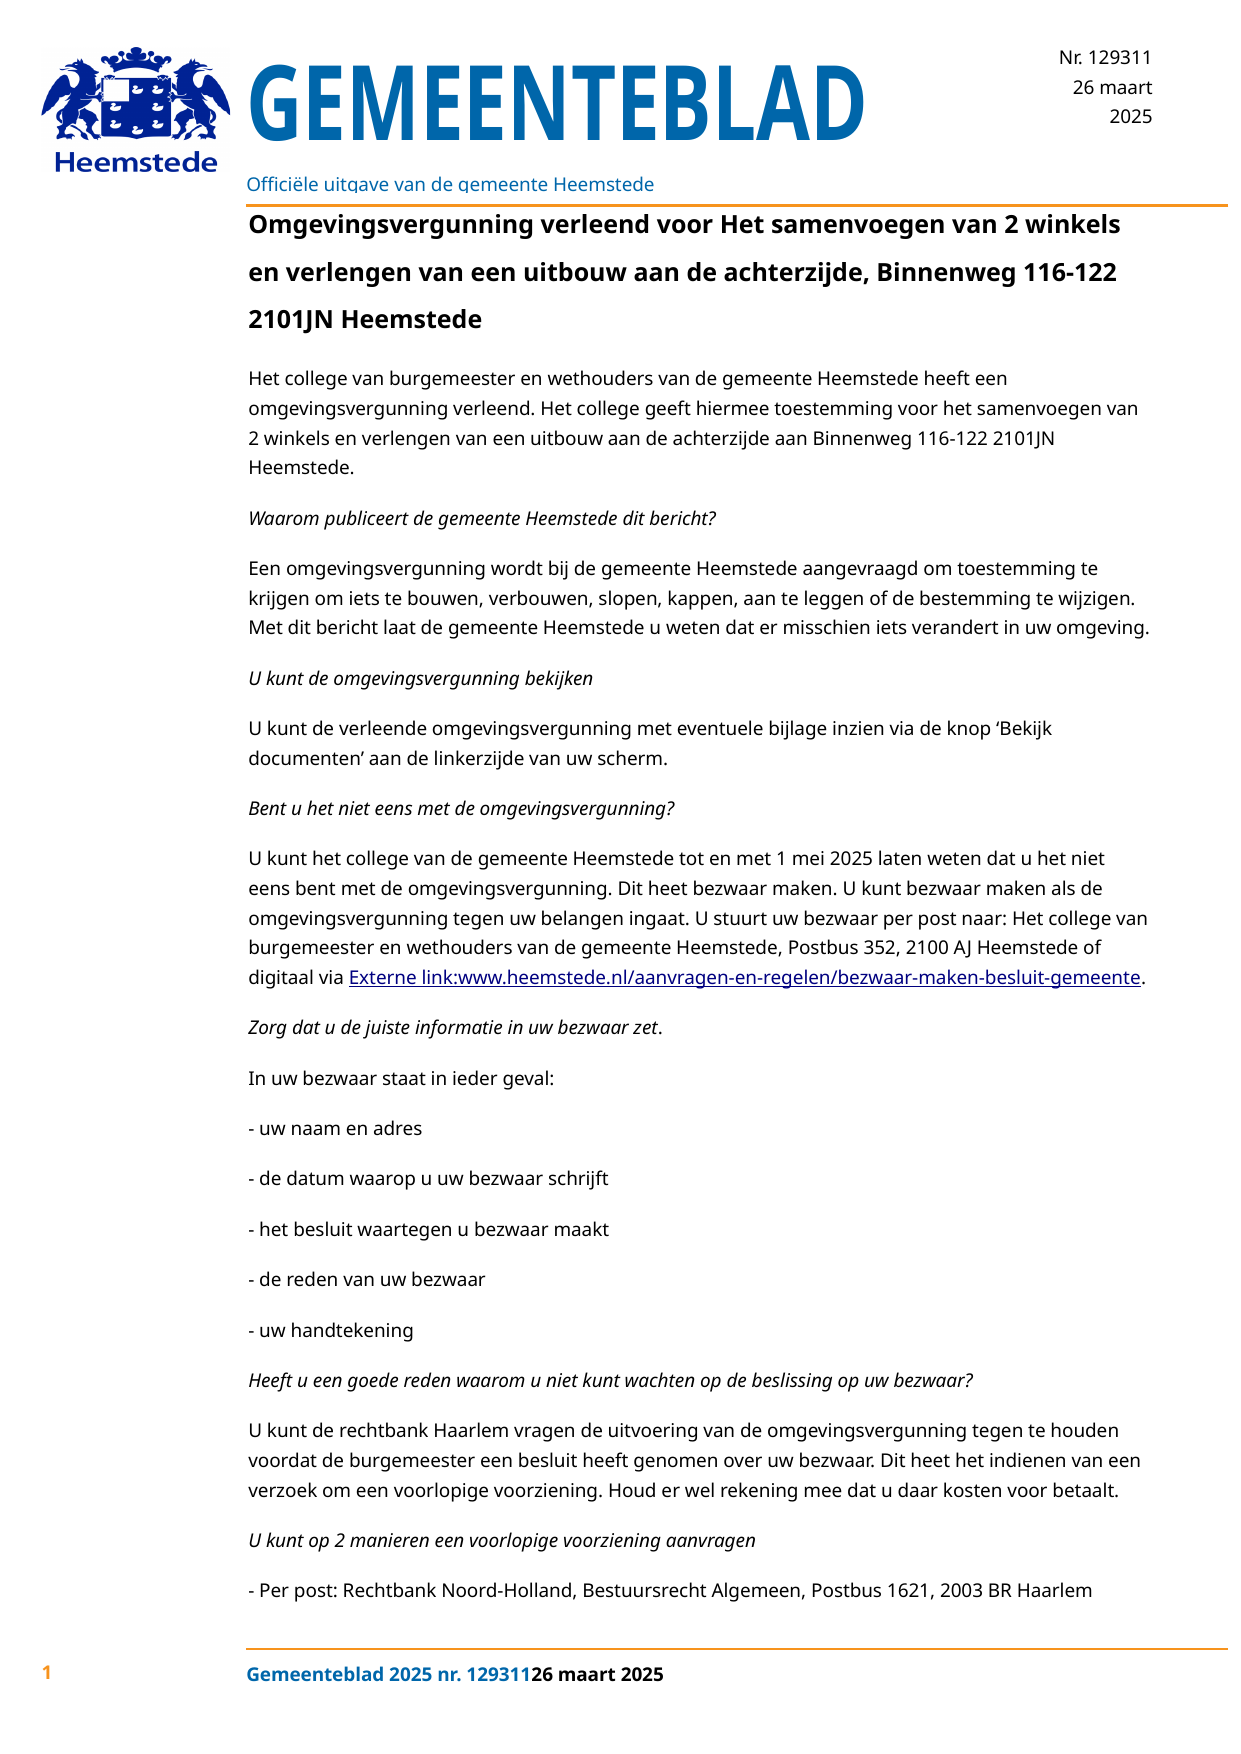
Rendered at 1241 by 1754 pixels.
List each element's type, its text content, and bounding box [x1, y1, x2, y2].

text Omgevingsvergunning verleend voor Het samenvoegen van 2 winkels en verlengen van een uitbouw aan de achterzijde, Binnenweg 116-122 2101JN Heemstede [248, 207, 1152, 336]
text - de datum waarop u uw bezwaar schrijft [248, 1166, 1152, 1191]
text Heeft u een goede reden waarom u niet kunt wachten op de beslissing op uw bezwaar? [248, 1367, 1152, 1393]
text - de reden van uw bezwaar [248, 1266, 1152, 1292]
text U kunt het college van de gemeente Heemstede tot en met 1 mei 2025 laten weten dat u het niet eens bent met de omgevingsvergunning. Dit heet bezwaar maken. U kunt bezwaar maken als de omgevingsvergunning tegen uw belangen ingaat. U stuurt uw bezwaar per post naar: Het college van burgemeester en wethouders van de gemeente Heemstede, Postbus 352, 2100 AJ Heemstede of digitaal via Externe link:www.heemstede.nl/aanvragen-en-regelen/bezwaar-maken-besluit-gemeente. [248, 846, 1152, 989]
text In uw bezwaar staat in ieder geval: [248, 1065, 1152, 1090]
text - uw handtekening [248, 1317, 1152, 1342]
text U kunt de omgevingsvergunning bekijken [248, 665, 1152, 690]
text Waarom publiceert de gemeente Heemstede dit bericht? [248, 505, 1152, 530]
text - uw naam en adres [248, 1115, 1152, 1141]
text Een omgevingsvergunning wordt bij de gemeente Heemstede aangevraagd om toestemming te krijgen om iets te bouwen, verbouwen, slopen, kappen, aan te leggen of de bestemming te wijzigen. Met dit bericht laat de gemeente Heemstede u weten dat er misschien iets verandert in uw omgeving. [248, 555, 1152, 640]
text - Per post: Rechtbank Noord-Holland, Bestuursrecht Algemeen, Postbus 1621, 2003 BR Haarlem [248, 1578, 1152, 1603]
text U kunt op 2 manieren een voorlopige voorziening aanvragen [248, 1527, 1152, 1553]
text Zorg dat u de juiste informatie in uw bezwaar zet. [248, 1014, 1152, 1040]
text Het college van burgemeester en wethouders van de gemeente Heemstede heeft een omgevingsvergunning verleend. Het college geeft hiermee toestemming voor het samenvoegen van 2 winkels en verlengen van een uitbouw aan de achterzijde aan Binnenweg 116-122 2101JN Heemstede. [248, 366, 1152, 480]
text Bent u het niet eens met de omgevingsvergunning? [248, 795, 1152, 821]
picture [41, 47, 231, 172]
text - het besluit waartegen u bezwaar maakt [248, 1216, 1152, 1242]
text U kunt de rechtbank Haarlem vragen de uitvoering van de omgevingsvergunning tegen te houden voordat de burgemeester een besluit heeft genomen over uw bezwaar. Dit heet het indienen van een verzoek om een voorlopige voorziening. Houd er wel rekening mee dat u daar kosten voor betaalt. [248, 1418, 1152, 1502]
text U kunt de verleende omgevingsvergunning met eventuele bijlage inzien via de knop ‘Bekijk documenten’ aan de linkerzijde van uw scherm. [248, 715, 1152, 770]
